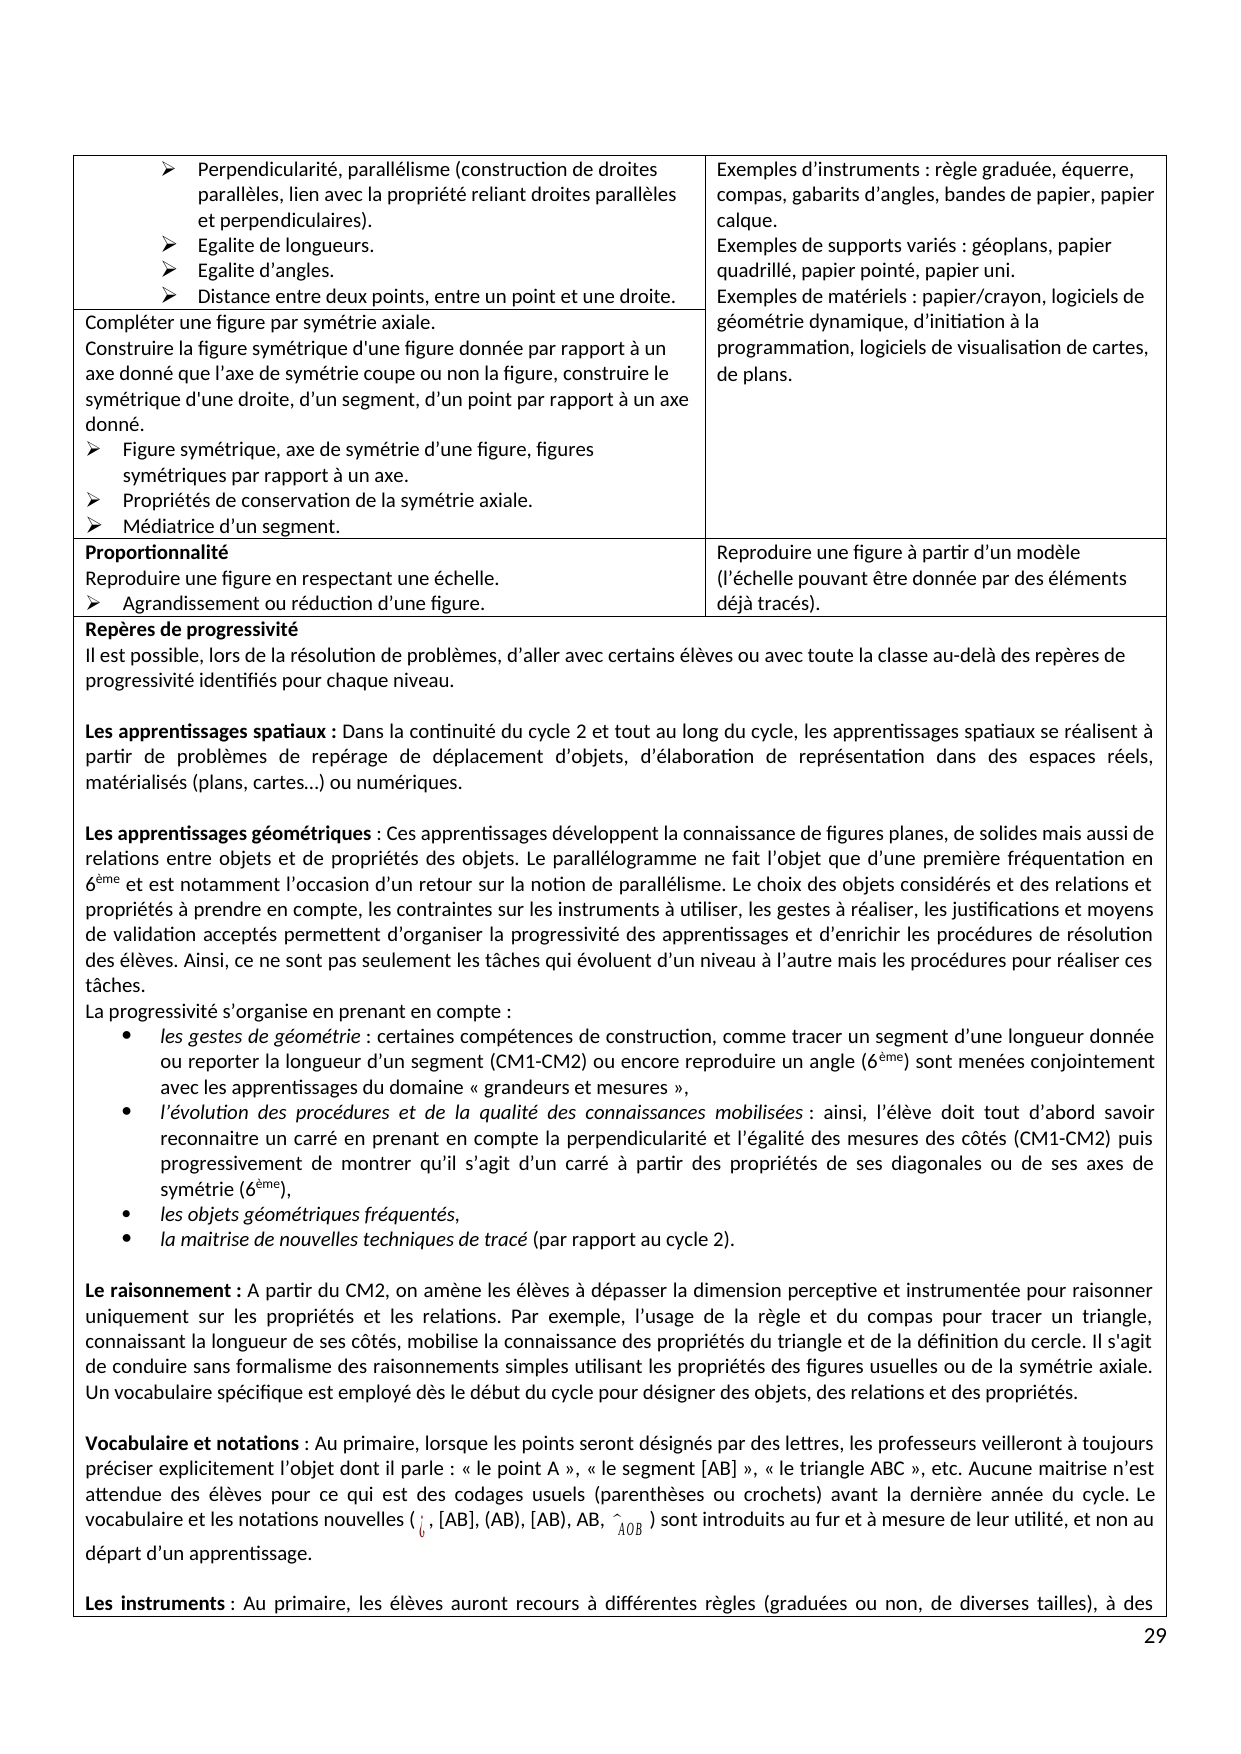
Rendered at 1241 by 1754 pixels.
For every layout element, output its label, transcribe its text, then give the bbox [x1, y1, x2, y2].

table_cell Compléter une figure par symétrie axiale. Construire la figure symétrique d'une figure donnée par rapport à un axe donné que l’axe de symétrie coupe ou non la figure, construire le symétrique d'une droite, d’un segment, d’un point par rapport à un axe donné. Figure symétrique, axe de symétrie d’une figure, figures symétriques par rapport à un axe. Propriétés de conservation de la symétrie axiale. Médiatrice d’un segment. [74, 310, 705, 538]
table_cell Reproduire une figure à partir d’un modèle (l’échelle pouvant être donnée par des éléments déjà tracés). [706, 539, 1166, 616]
table_cell Proportionnalité Reproduire une figure en respectant une échelle. Agrandissement ou réduction d’une figure. [74, 539, 705, 616]
table_cell Repères de progressivité Il est possible, lors de la résolution de problèmes, d’aller avec certains élèves ou avec toute la classe au-delà des repères de progressivité identifiés pour chaque niveau. Les apprentissages spatiaux : Dans la continuité du cycle 2 et tout au long du cycle, les apprentissages spatiaux se réalisent à partir de problèmes de repérage de déplacement d’objets, d’élaboration de représentation dans des espaces réels, matérialisés (plans, cartes…) ou numériques. Les apprentissages géométriques : Ces apprentissages développent la connaissance de figures planes, de solides mais aussi de relations entre objets et de propriétés des objets. Le parallélogramme ne fait l’objet que d’une première fréquentation en 6ème et est notamment l’occasion d’un retour sur la notion de parallélisme. Le choix des objets considérés et des relations et propriétés à prendre en compte, les contraintes sur les instruments à utiliser, les gestes à réaliser, les justifications et moyens de validation acceptés permettent d’organiser la progressivité des apprentissages et d’enrichir les procédures de résolution des élèves. Ainsi, ce ne sont pas seulement les tâches qui évoluent d’un niveau à l’autre mais les procédures pour réaliser ces tâches. La progressivité s’organise en prenant en compte : les gestes de géométrie : certaines compétences de construction, comme tracer un segment d’une longueur donnée ou reporter la longueur d’un segment (CM1-CM2) ou encore reproduire un angle (6ème) sont menées conjointement avec les apprentissages du domaine « grandeurs et mesures », l’évolution des procédures et de la qualité des connaissances mobilisées : ainsi, l’élève doit tout d’abord savoir reconnaitre un carré en prenant en compte la perpendicularité et l’égalité des mesures des côtés (CM1-CM2) puis progressivement de montrer qu’il s’agit d’un carré à partir des propriétés de ses diagonales ou de ses axes de symétrie (6ème), les objets géométriques fréquentés, la maitrise de nouvelles techniques de tracé (par rapport au cycle 2). Le raisonnement : A partir du CM2, on amène les élèves à dépasser la dimension perceptive et instrumentée pour raisonner uniquement sur les propriétés et les relations. Par exemple, l’usage de la règle et du compas pour tracer un triangle, connaissant la longueur de ses côtés, mobilise la connaissance des propriétés du triangle et de la définition du cercle. Il s'agit de conduire sans formalisme des raisonnements simples utilisant les propriétés des figures usuelles ou de la symétrie axiale. Un vocabulaire spécifique est employé dès le début du cycle pour désigner des objets, des relations et des propriétés. Vocabulaire et notations : Au primaire, lorsque les points seront désignés par des lettres, les professeurs veilleront à toujours préciser explicitement l’objet dont il parle : « le point A », « le segment [AB] », « le triangle ABC », etc. Aucune maitrise n’est attendue des élèves pour ce qui est des codages usuels (parenthèses ou crochets) avant la dernière année du cycle. Le vocabulaire et les notations nouvelles (, [AB], (AB), [AB), AB, ) sont introduits au fur et à mesure de leur utilité, et non au départ d’un apprentissage. Les instruments : Au primaire, les élèves auront recours à différentes règles (graduées ou non, de diverses tailles), à des [74, 617, 1166, 1616]
table_cell Exemples d’instruments : règle graduée, équerre, compas, gabarits d’angles, bandes de papier, papier calque. Exemples de supports variés : géoplans, papier quadrillé, papier pointé, papier uni. Exemples de matériels : papier/crayon, logiciels de géométrie dynamique, d’initiation à la programmation, logiciels de visualisation de cartes, de plans. [706, 156, 1166, 538]
table_cell Effectuer des tracés correspondant à des relations de perpendicularité ou de parallélisme de droites et de segments. Déterminer le plus court chemin entre deux points (en lien avec la notion d’alignement). Déterminer le plus court chemin entre un point et une droite ou entre deux droites parallèles (en lien avec la perpendicularité). Alignement, appartenance. Perpendicularité, parallélisme (construction de droites parallèles, lien avec la propriété reliant droites parallèles et perpendiculaires). Egalite de longueurs. Egalite d’angles. Distance entre deux points, entre un point et une droite. [74, 156, 705, 308]
